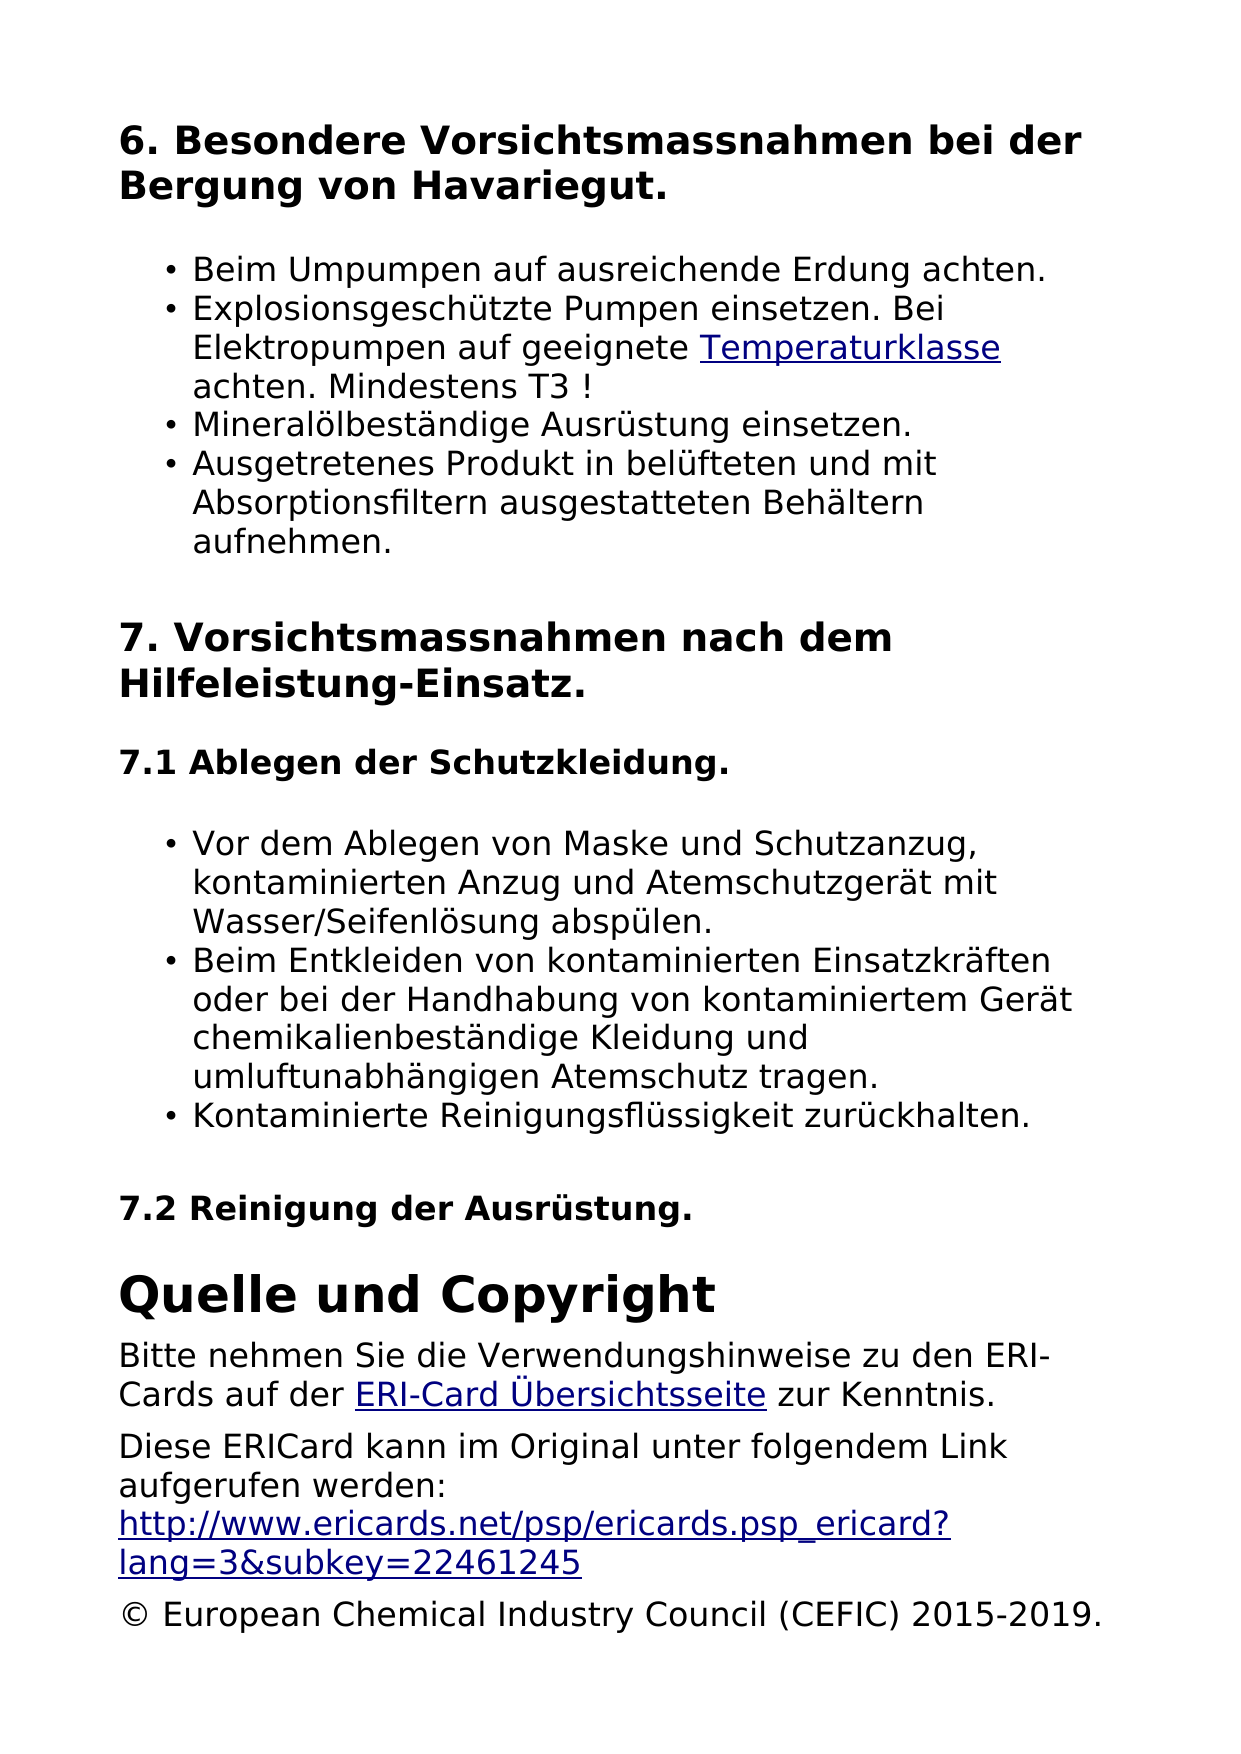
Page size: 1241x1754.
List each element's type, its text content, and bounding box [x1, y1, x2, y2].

list Beim Umpumpen auf ausreichende Erdung achten. [177, 251, 1122, 289]
subtitle 6. Besondere Vorsichtsmassnahmen bei der Bergung von Havariegut. [118, 118, 1122, 208]
subtitle 7.2 Reinigung der Ausrüstung. [118, 1190, 1122, 1229]
text © European Chemical Industry Council (CEFIC) 2015-2019. [118, 1595, 1122, 1634]
subtitle Quelle und Copyright [118, 1266, 1122, 1324]
list Kontaminierte Reinigungsflüssigkeit zurückhalten. [177, 1097, 1122, 1135]
list Explosionsgeschützte Pumpen einsetzen. Bei Elektropumpen auf geeignete Temperaturklasse achten. Mindestens T3 ! [177, 289, 1122, 406]
text Diese ERICard kann im Original unter folgendem Link aufgerufen werden: http://www.ericards.net/psp/ericards.psp_ericard?lang=3&subkey=22461245 [118, 1427, 1122, 1583]
subtitle 7.1 Ablegen der Schutzkleidung. [118, 744, 1122, 783]
list Beim Entkleiden von kontaminierten Einsatzkräften oder bei der Handhabung von kontaminiertem Gerät chemikalienbeständige Kleidung und umluftunabhängigen Atemschutz tragen. [177, 941, 1122, 1097]
subtitle 7. Vorsichtsmassnahmen nach dem Hilfeleistung-Einsatz. [118, 616, 1122, 706]
list Vor dem Ablegen von Maske und Schutzanzug, kontaminierten Anzug und Atemschutzgerät mit Wasser/Seifenlösung abspülen. [177, 824, 1122, 941]
text Bitte nehmen Sie die Verwendungshinweise zu den ERI-Cards auf der ERI-Card Übersichtsseite zur Kenntnis. [118, 1337, 1122, 1415]
list Mineralölbeständige Ausrüstung einsetzen. [177, 406, 1122, 445]
list Ausgetretenes Produkt in belüfteten und mit Absorptionsfiltern ausgestatteten Behältern aufnehmen. [177, 445, 1122, 561]
